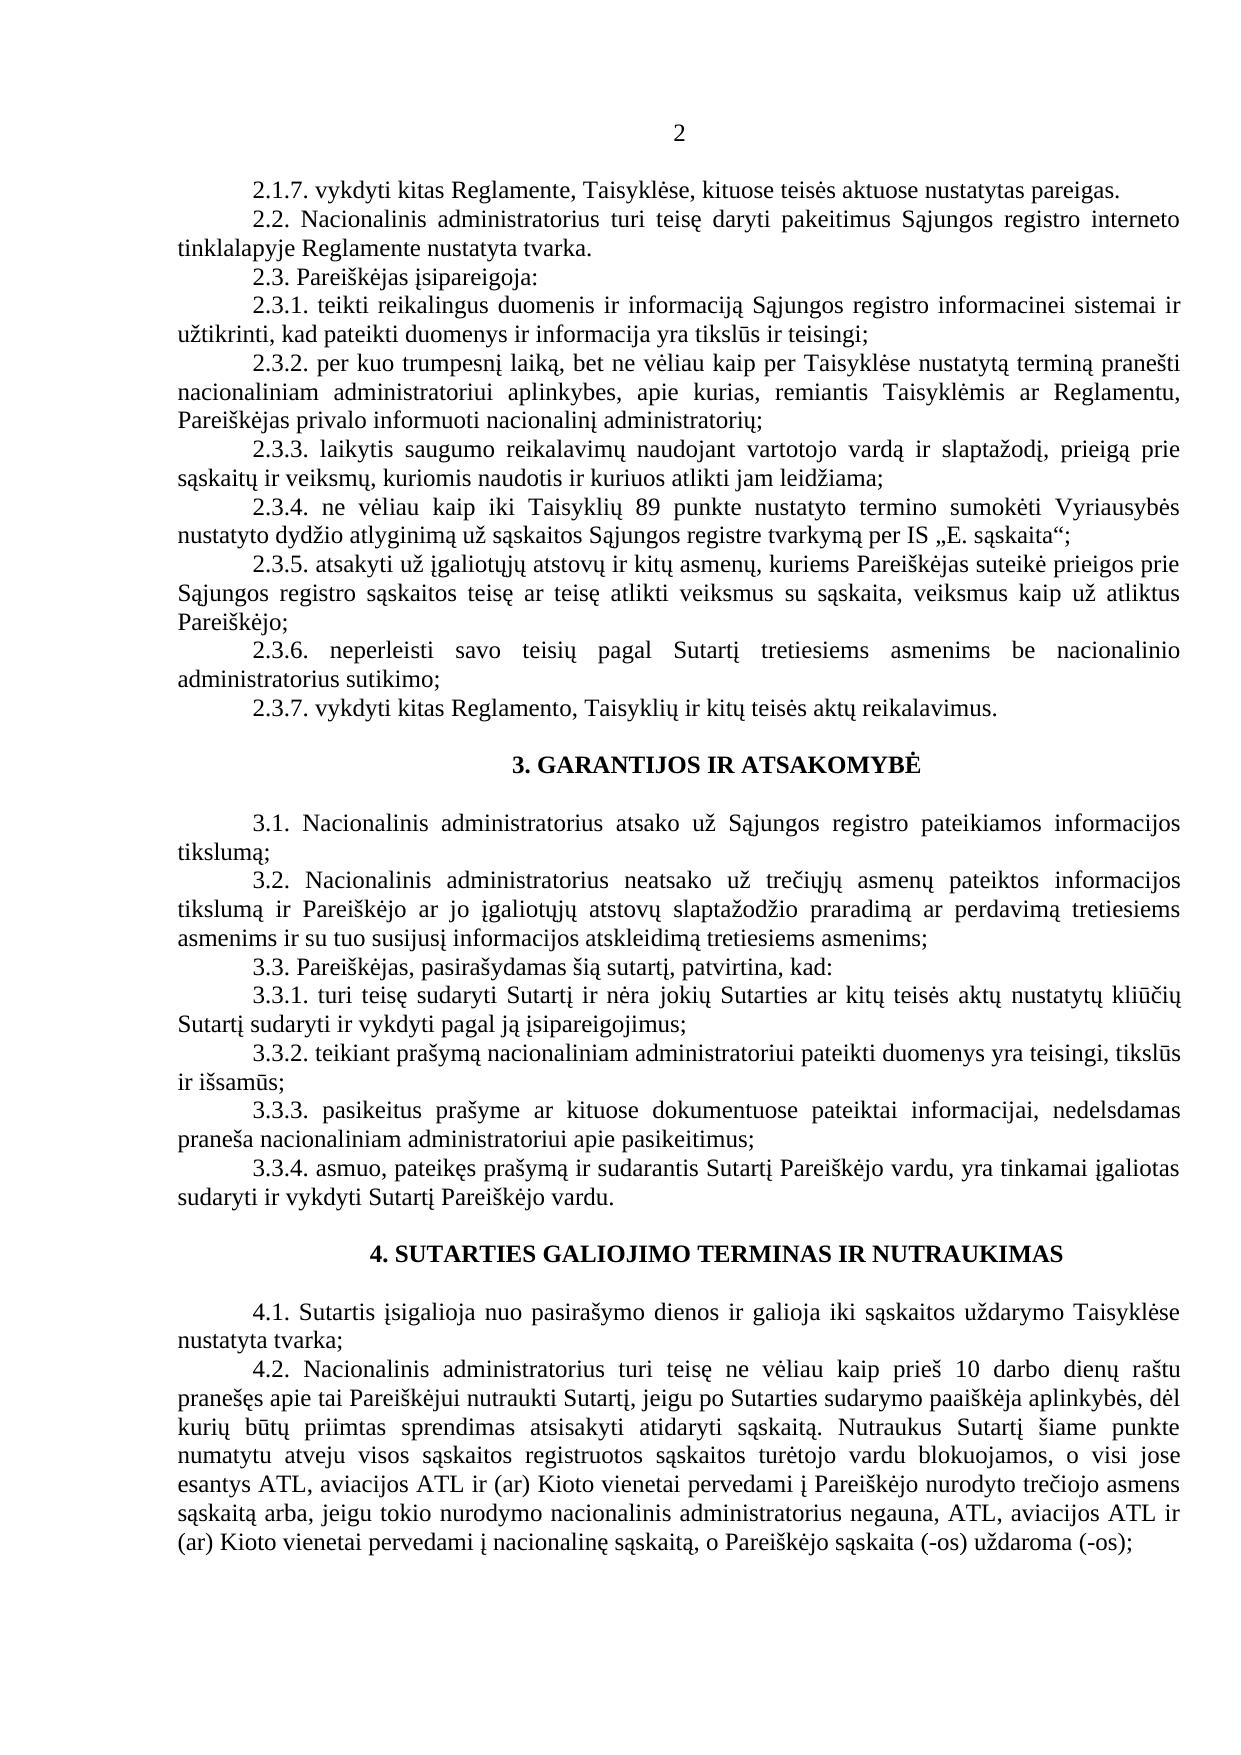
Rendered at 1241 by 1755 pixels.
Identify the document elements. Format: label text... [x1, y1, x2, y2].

text 3.3.3. pasikeitus prašyme ar kituose dokumentuose pateiktai informacijai, nedelsdamas praneša nacionaliniam administratoriui apie pasikeitimus; [177, 1096, 1181, 1153]
text 3.3. Pareiškėjas, pasirašydamas šią sutartį, patvirtina, kad: [177, 952, 1181, 981]
text 2.3.2. per kuo trumpesnį laiką, bet ne vėliau kaip per Taisyklėse nustatytą terminą pranešti nacionaliniam administratoriui aplinkybes, apie kurias, remiantis Taisyklėmis ar Reglamentu, Pareiškėjas privalo informuoti nacionalinį administratorių; [177, 348, 1181, 434]
text 3.3.2. teikiant prašymą nacionaliniam administratoriui pateikti duomenys yra teisingi, tikslūs ir išsamūs; [177, 1038, 1181, 1096]
text 2.3.1. teikti reikalingus duomenis ir informaciją Sąjungos registro informacinei sistemai ir užtikrinti, kad pateikti duomenys ir informacija yra tikslūs ir teisingi; [177, 291, 1181, 348]
text 3.3.1. turi teisę sudaryti Sutartį ir nėra jokių Sutarties ar kitų teisės aktų nustatytų kliūčių Sutartį sudaryti ir vykdyti pagal ją įsipareigojimus; [177, 981, 1181, 1038]
text 4.2. Nacionalinis administratorius turi teisę ne vėliau kaip prieš 10 darbo dienų raštu pranešęs apie tai Pareiškėjui nutraukti Sutartį, jeigu po Sutarties sudarymo paaiškėja aplinkybės, dėl kurių būtų priimtas sprendimas atsisakyti atidaryti sąskaitą. Nutraukus Sutartį šiame punkte numatytu atveju visos sąskaitos registruotos sąskaitos turėtojo vardu blokuojamos, o visi jose esantys ATL, aviacijos ATL ir (ar) Kioto vienetai pervedami į Pareiškėjo nurodyto trečiojo asmens sąskaitą arba, jeigu tokio nurodymo nacionalinis administratorius negauna, ATL, aviacijos ATL ir (ar) Kioto vienetai pervedami į nacionalinę sąskaitą, o Pareiškėjo sąskaita (-os) uždaroma (-os); [177, 1354, 1181, 1556]
text 2.3.7. vykdyti kitas Reglamento, Taisyklių ir kitų teisės aktų reikalavimus. [177, 693, 1181, 722]
text 3.1. Nacionalinis administratorius atsako už Sąjungos registro pateikiamos informacijos tikslumą; [177, 808, 1181, 866]
text 2.3.6. neperleisti savo teisių pagal Sutartį tretiesiems asmenims be nacionalinio administratorius sutikimo; [177, 636, 1181, 693]
text 2.1.7. vykdyti kitas Reglamente, Taisyklėse, kituose teisės aktuose nustatytas pareigas. [177, 176, 1181, 204]
text 2.3.3. laikytis saugumo reikalavimų naudojant vartotojo vardą ir slaptažodį, prieigą prie sąskaitų ir veiksmų, kuriomis naudotis ir kuriuos atlikti jam leidžiama; [177, 434, 1181, 492]
text 2.3.4. ne vėliau kaip iki Taisyklių 89 punkte nustatyto termino sumokėti Vyriausybės nustatyto dydžio atlyginimą už sąskaitos Sąjungos registre tvarkymą per IS „E. sąskaita“; [177, 492, 1181, 549]
text 2.3.5. atsakyti už įgaliotųjų atstovų ir kitų asmenų, kuriems Pareiškėjas suteikė prieigos prie Sąjungos registro sąskaitos teisę ar teisę atlikti veiksmus su sąskaita, veiksmus kaip už atliktus Pareiškėjo; [177, 549, 1181, 636]
text 4.1. Sutartis įsigalioja nuo pasirašymo dienos ir galioja iki sąskaitos uždarymo Taisyklėse nustatyta tvarka; [177, 1297, 1181, 1354]
text 3.3.4. asmuo, pateikęs prašymą ir sudarantis Sutartį Pareiškėjo vardu, yra tinkamai įgaliotas sudaryti ir vykdyti Sutartį Pareiškėjo vardu. [177, 1153, 1181, 1211]
text 2.3. Pareiškėjas įsipareigoja: [177, 262, 1181, 291]
text 3.2. Nacionalinis administratorius neatsako už trečiųjų asmenų pateiktos informacijos tikslumą ir Pareiškėjo ar jo įgaliotųjų atstovų slaptažodžio praradimą ar perdavimą tretiesiems asmenims ir su tuo susijusį informacijos atskleidimą tretiesiems asmenims; [177, 866, 1181, 952]
text 2.2. Nacionalinis administratorius turi teisę daryti pakeitimus Sąjungos registro interneto tinklalapyje Reglamente nustatyta tvarka. [177, 204, 1181, 262]
text 4. SUTARTIES GALIOJIMO TERMINAS IR NUTRAUKIMAS [177, 1239, 1181, 1268]
text 3. GARANTIJOS IR ATSAKOMYBĖ [177, 751, 1181, 779]
